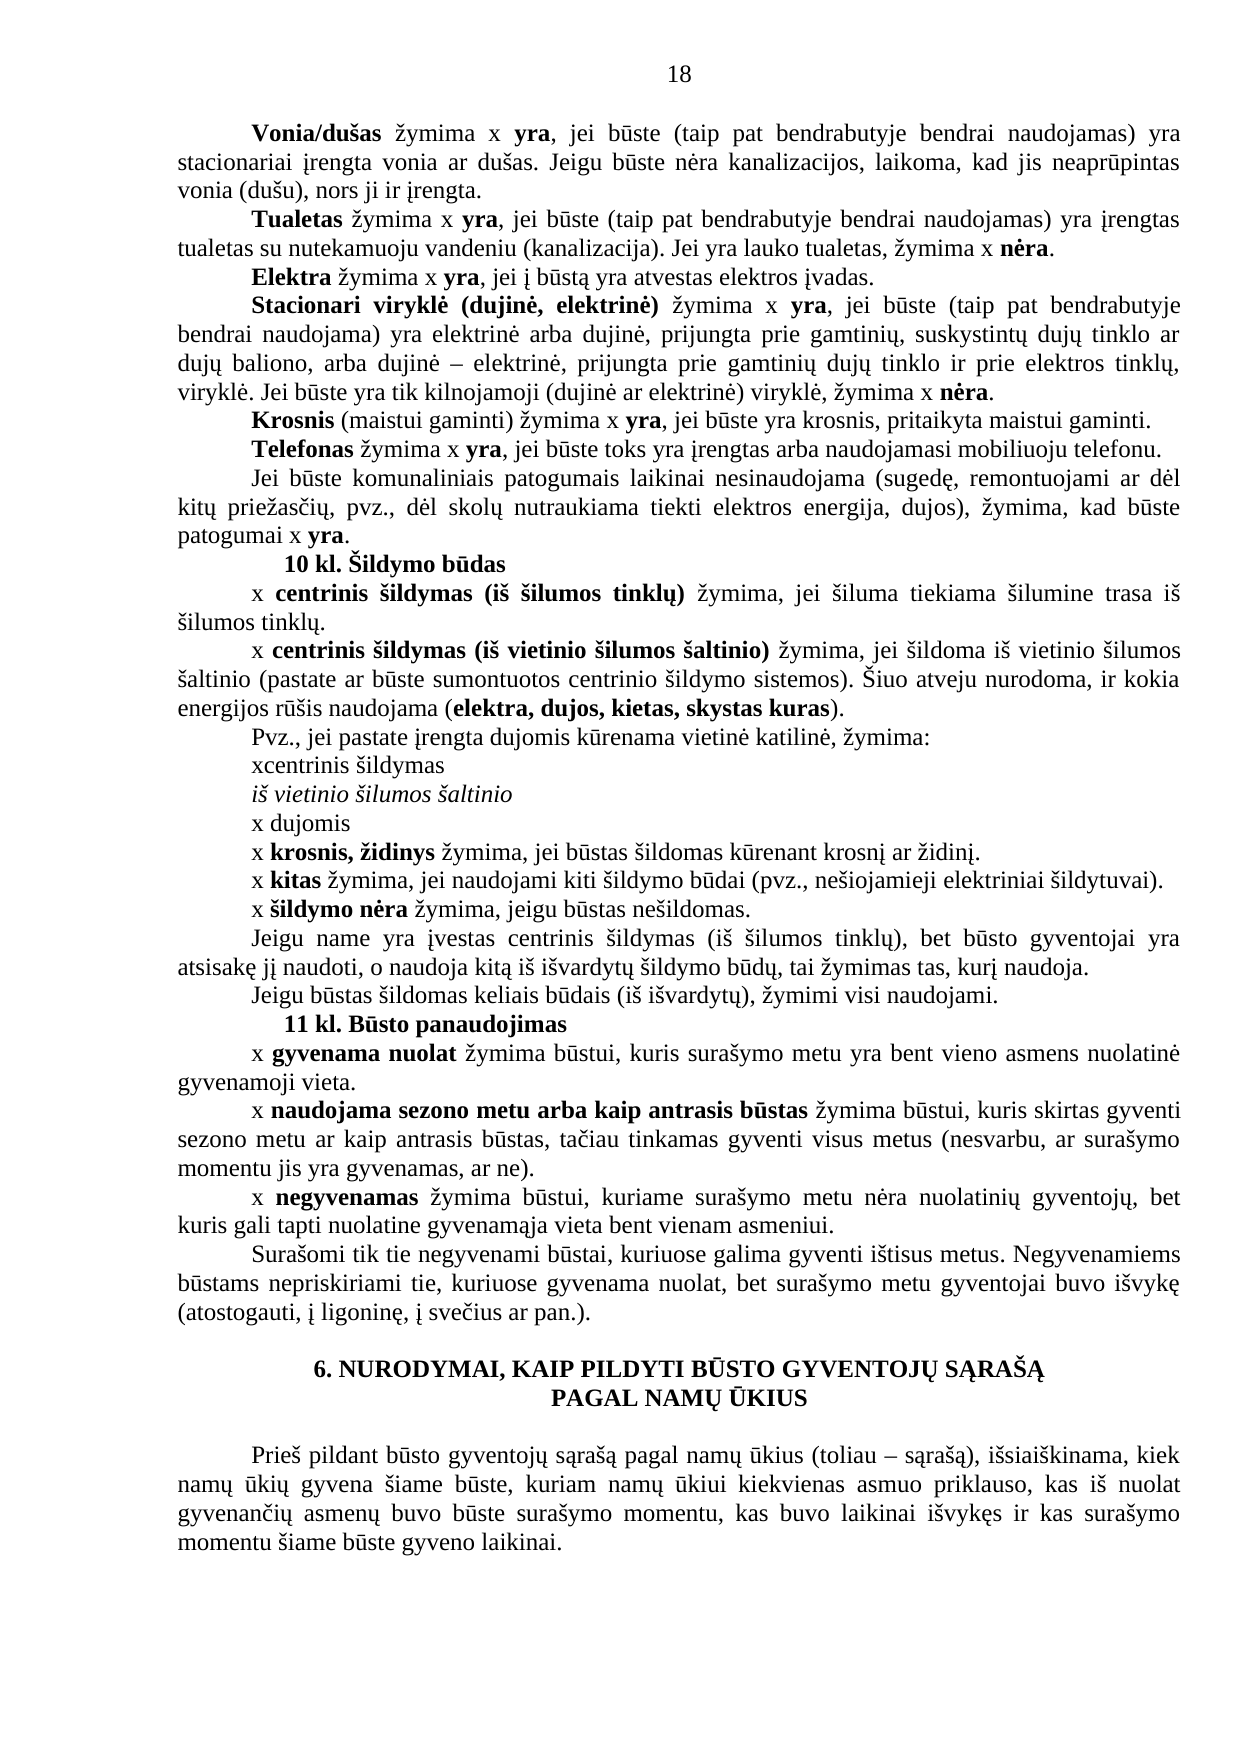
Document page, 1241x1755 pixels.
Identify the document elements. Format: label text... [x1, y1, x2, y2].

text Surašomi tik tie negyvenami būstai, kuriuose galima gyventi ištisus metus. Negyvenamiems būstams nepriskiriami tie, kuriuose gyvenama nuolat, bet surašymo metu gyventojai buvo išvykę (atostogauti, į ligoninę, į svečius ar pan.). [177, 1239, 1181, 1326]
text Jeigu name yra įvestas centrinis šildymas (iš šilumos tinklų), bet būsto gyventojai yra atsisakę jį naudoti, o naudoja kitą iš išvardytų šildymo būdų, tai žymimas tas, kurį naudoja. [177, 923, 1181, 981]
text Tualetas žymima x yra, jei būste (taip pat bendrabutyje bendrai naudojamas) yra įrengtas tualetas su nutekamuoju vandeniu (kanalizacija). Jei yra lauko tualetas, žymima x nėra. [177, 204, 1181, 262]
text 10 kl. Šildymo būdas [210, 549, 1181, 578]
text x centrinis šildymas (iš vietinio šilumos šaltinio) žymima, jei šildoma iš vietinio šilumos šaltinio (pastate ar būste sumontuotos centrinio šildymo sistemos). Šiuo atveju nurodoma, ir kokia energijos rūšis naudojama (elektra, dujos, kietas, skystas kuras). [177, 636, 1181, 722]
text iš vietinio šilumos šaltinio [177, 779, 1181, 808]
text Krosnis (maistui gaminti) žymima x yra, jei būste yra krosnis, pritaikyta maistui gaminti. [177, 406, 1181, 434]
text 11 kl. Būsto panaudojimas [210, 1009, 1181, 1038]
text Vonia/dušas žymima x yra, jei būste (taip pat bendrabutyje bendrai naudojamas) yra stacionariai įrengta vonia ar dušas. Jeigu būste nėra kanalizacijos, laikoma, kad jis neaprūpintas vonia (dušu), nors ji ir įrengta. [177, 118, 1181, 204]
text Stacionari viryklė (dujinė, elektrinė) žymima x yra, jei būste (taip pat bendrabutyje bendrai naudojama) yra elektrinė arba dujinė, prijungta prie gamtinių, suskystintų dujų tinklo ar dujų baliono, arba dujinė – elektrinė, prijungta prie gamtinių dujų tinklo ir prie elektros tinklų, viryklė. Jei būste yra tik kilnojamoji (dujinė ar elektrinė) viryklė, žymima x nėra. [177, 291, 1181, 406]
text Jei būste komunaliniais patogumais laikinai nesinaudojama (sugedę, remontuojami ar dėl kitų priežasčių, pvz., dėl skolų nutraukiama tiekti elektros energija, dujos), žymima, kad būste patogumai x yra. [177, 463, 1181, 549]
text 6. NURODYMAI, KAIP PILDYTI BŪSTO GYVENTOJŲ SĄRAŠĄ [177, 1354, 1181, 1383]
text x gyvenama nuolat žymima būstui, kuris surašymo metu yra bent vieno asmens nuolatinė gyvenamoji vieta. [177, 1038, 1181, 1096]
text x negyvenamas žymima būstui, kuriame surašymo metu nėra nuolatinių gyventojų, bet kuris gali tapti nuolatine gyvenamąja vieta bent vienam asmeniui. [177, 1182, 1181, 1239]
text Prieš pildant būsto gyventojų sąrašą pagal namų ūkius (toliau – sąrašą), išsiaiškinama, kiek namų ūkių gyvena šiame būste, kuriam namų ūkiui kiekvienas asmuo priklauso, kas iš nuolat gyvenančių asmenų buvo būste surašymo momentu, kas buvo laikinai išvykęs ir kas surašymo momentu šiame būste gyveno laikinai. [177, 1441, 1181, 1556]
text Elektra žymima x yra, jei į būstą yra atvestas elektros įvadas. [177, 262, 1181, 291]
text x dujomis [177, 808, 1181, 837]
text PAGAL NAMŲ ŪKIUS [177, 1383, 1181, 1412]
text Telefonas žymima x yra, jei būste toks yra įrengtas arba naudojamasi mobiliuoju telefonu. [177, 434, 1181, 463]
text xcentrinis šildymas [177, 751, 1181, 779]
text x kitas žymima, jei naudojami kiti šildymo būdai (pvz., nešiojamieji elektriniai šildytuvai). [177, 866, 1181, 894]
text Jeigu būstas šildomas keliais būdais (iš išvardytų), žymimi visi naudojami. [177, 981, 1181, 1009]
text x šildymo nėra žymima, jeigu būstas nešildomas. [177, 894, 1181, 923]
text x centrinis šildymas (iš šilumos tinklų) žymima, jei šiluma tiekiama šilumine trasa iš šilumos tinklų. [177, 578, 1181, 636]
text x naudojama sezono metu arba kaip antrasis būstas žymima būstui, kuris skirtas gyventi sezono metu ar kaip antrasis būstas, tačiau tinkamas gyventi visus metus (nesvarbu, ar surašymo momentu jis yra gyvenamas, ar ne). [177, 1096, 1181, 1182]
text Pvz., jei pastate įrengta dujomis kūrenama vietinė katilinė, žymima: [177, 722, 1181, 751]
text x krosnis, židinys žymima, jei būstas šildomas kūrenant krosnį ar židinį. [177, 837, 1181, 866]
